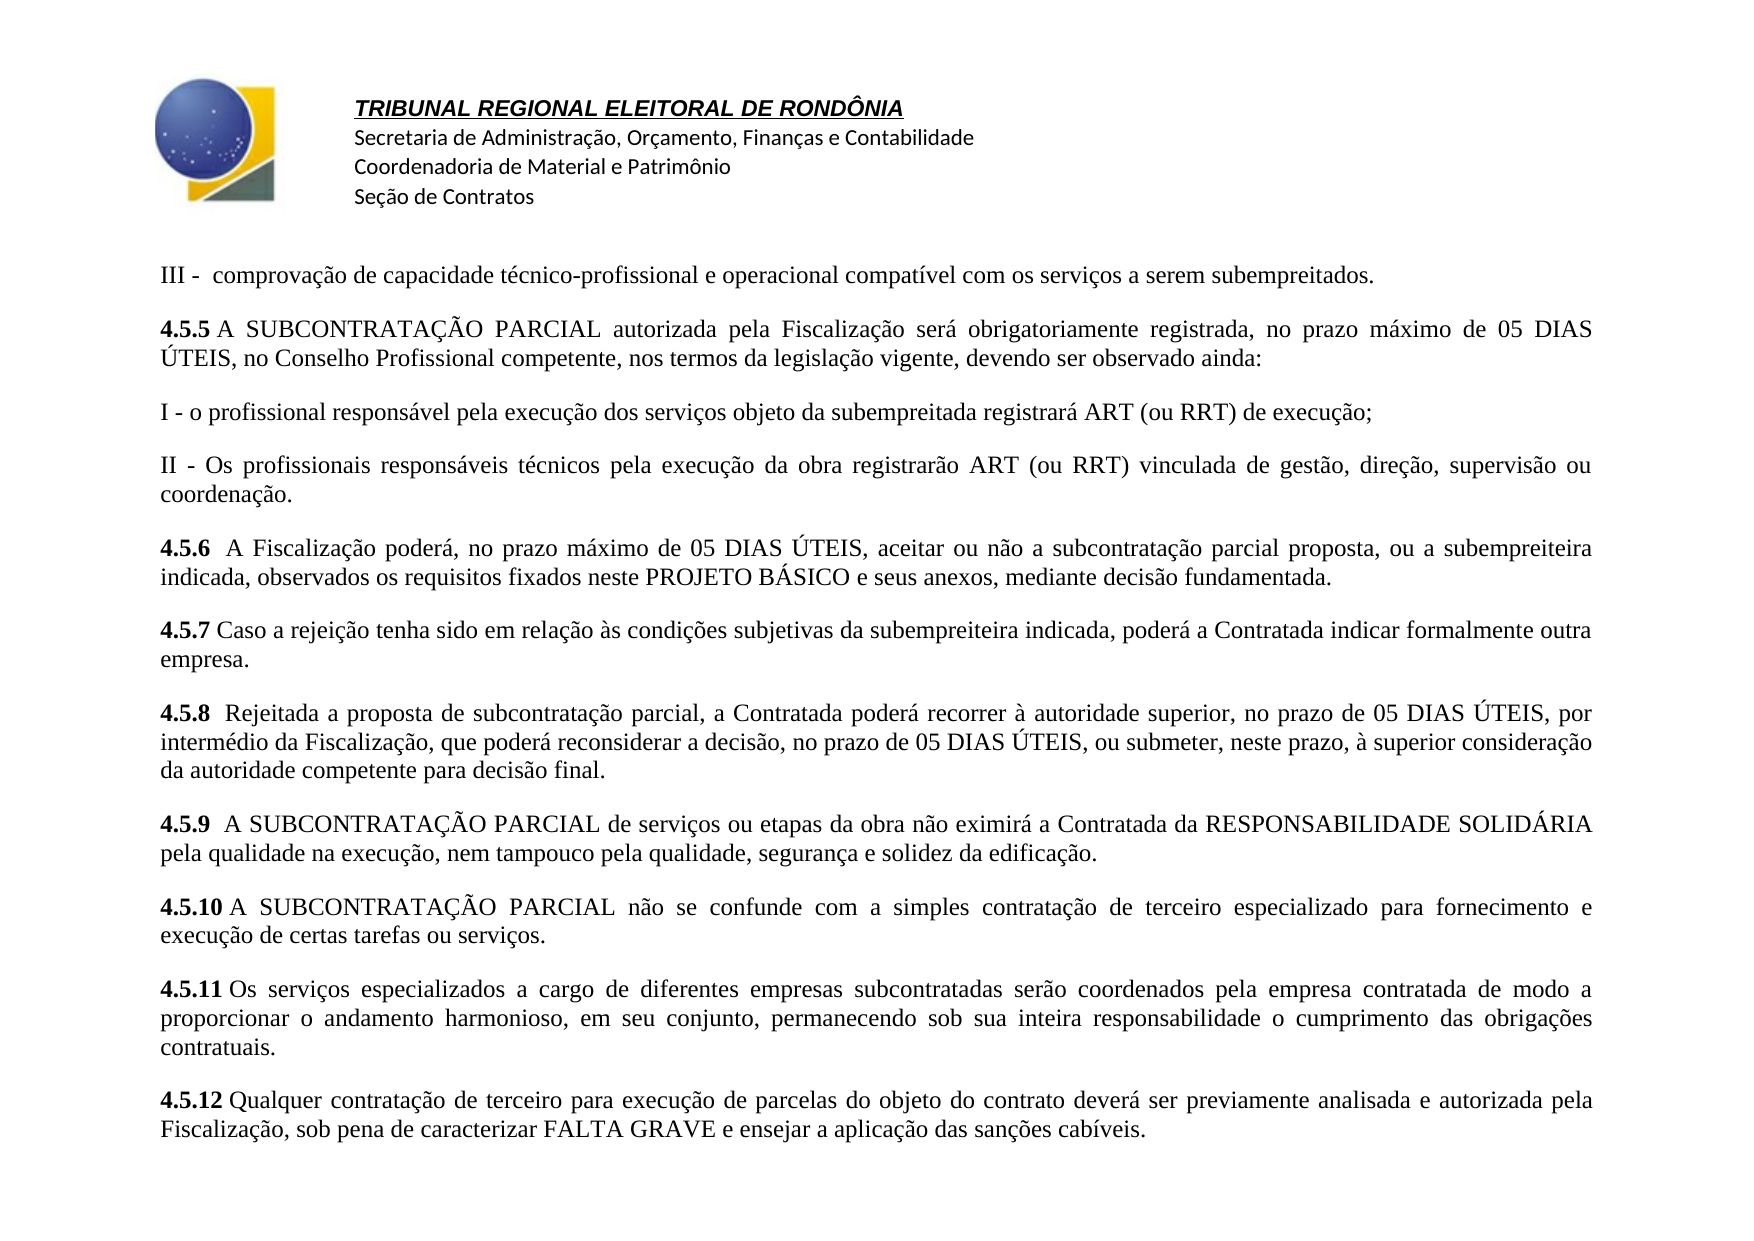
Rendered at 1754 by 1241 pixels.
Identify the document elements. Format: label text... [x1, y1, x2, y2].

text 4.5.9 A SUBCONTRATAÇÃO PARCIAL de serviços ou etapas da obra não eximirá a Contratada da RESPONSABILIDADE SOLIDÁRIA pela qualidade na execução, nem tampouco pela qualidade, segurança e solidez da edificação. [160, 809, 1594, 867]
text 4.5.7 Caso a rejeição tenha sido em relação às condições subjetivas da subempreiteira indicada, poderá a Contratada indicar formalmente outra empresa. [160, 616, 1594, 673]
text 4.5.11 Os serviços especializados a cargo de diferentes empresas subcontratadas serão coordenados pela empresa contratada de modo a proporcionar o andamento harmonioso, em seu conjunto, permanecendo sob sua inteira responsabilidade o cumprimento das obrigações contratuais. [160, 974, 1594, 1061]
text II - Os profissionais responsáveis técnicos pela execução da obra registrarão ART (ou RRT) vinculada de gestão, direção, supervisão ou coordenação. [160, 451, 1594, 508]
text 4.5.8 Rejeitada a proposta de subcontratação parcial, a Contratada poderá recorrer à autoridade superior, no prazo de 05 DIAS ÚTEIS, por intermédio da Fiscalização, que poderá reconsiderar a decisão, no prazo de 05 DIAS ÚTEIS, ou submeter, neste prazo, à superior consideração da autoridade competente para decisão final. [160, 698, 1594, 784]
text 4.5.6 A Fiscalização poderá, no prazo máximo de 05 DIAS ÚTEIS, aceitar ou não a subcontratação parcial proposta, ou a subempreiteira indicada, observados os requisitos fixados neste PROJETO BÁSICO e seus anexos, mediante decisão fundamentada. [160, 533, 1594, 591]
text I - o profissional responsável pela execução dos serviços objeto da subempreitada registrará ART (ou RRT) de execução; [160, 397, 1594, 426]
text III - comprovação de capacidade técnico-profissional e operacional compatível com os serviços a serem subempreitados. [160, 261, 1594, 289]
text 4.5.12 Qualquer contratação de terceiro para execução de parcelas do objeto do contrato deverá ser previamente analisada e autorizada pela Fiscalização, sob pena de caracterizar FALTA GRAVE e ensejar a aplicação das sanções cabíveis. [160, 1086, 1594, 1143]
text 4.5.10 A SUBCONTRATAÇÃO PARCIAL não se confunde com a simples contratação de terceiro especializado para fornecimento e execução de certas tarefas ou serviços. [160, 892, 1594, 949]
text 4.5.5 A SUBCONTRATAÇÃO PARCIAL autorizada pela Fiscalização será obrigatoriamente registrada, no prazo máximo de 05 DIAS ÚTEIS, no Conselho Profissional competente, nos termos da legislação vigente, devendo ser observado ainda: [160, 314, 1594, 372]
